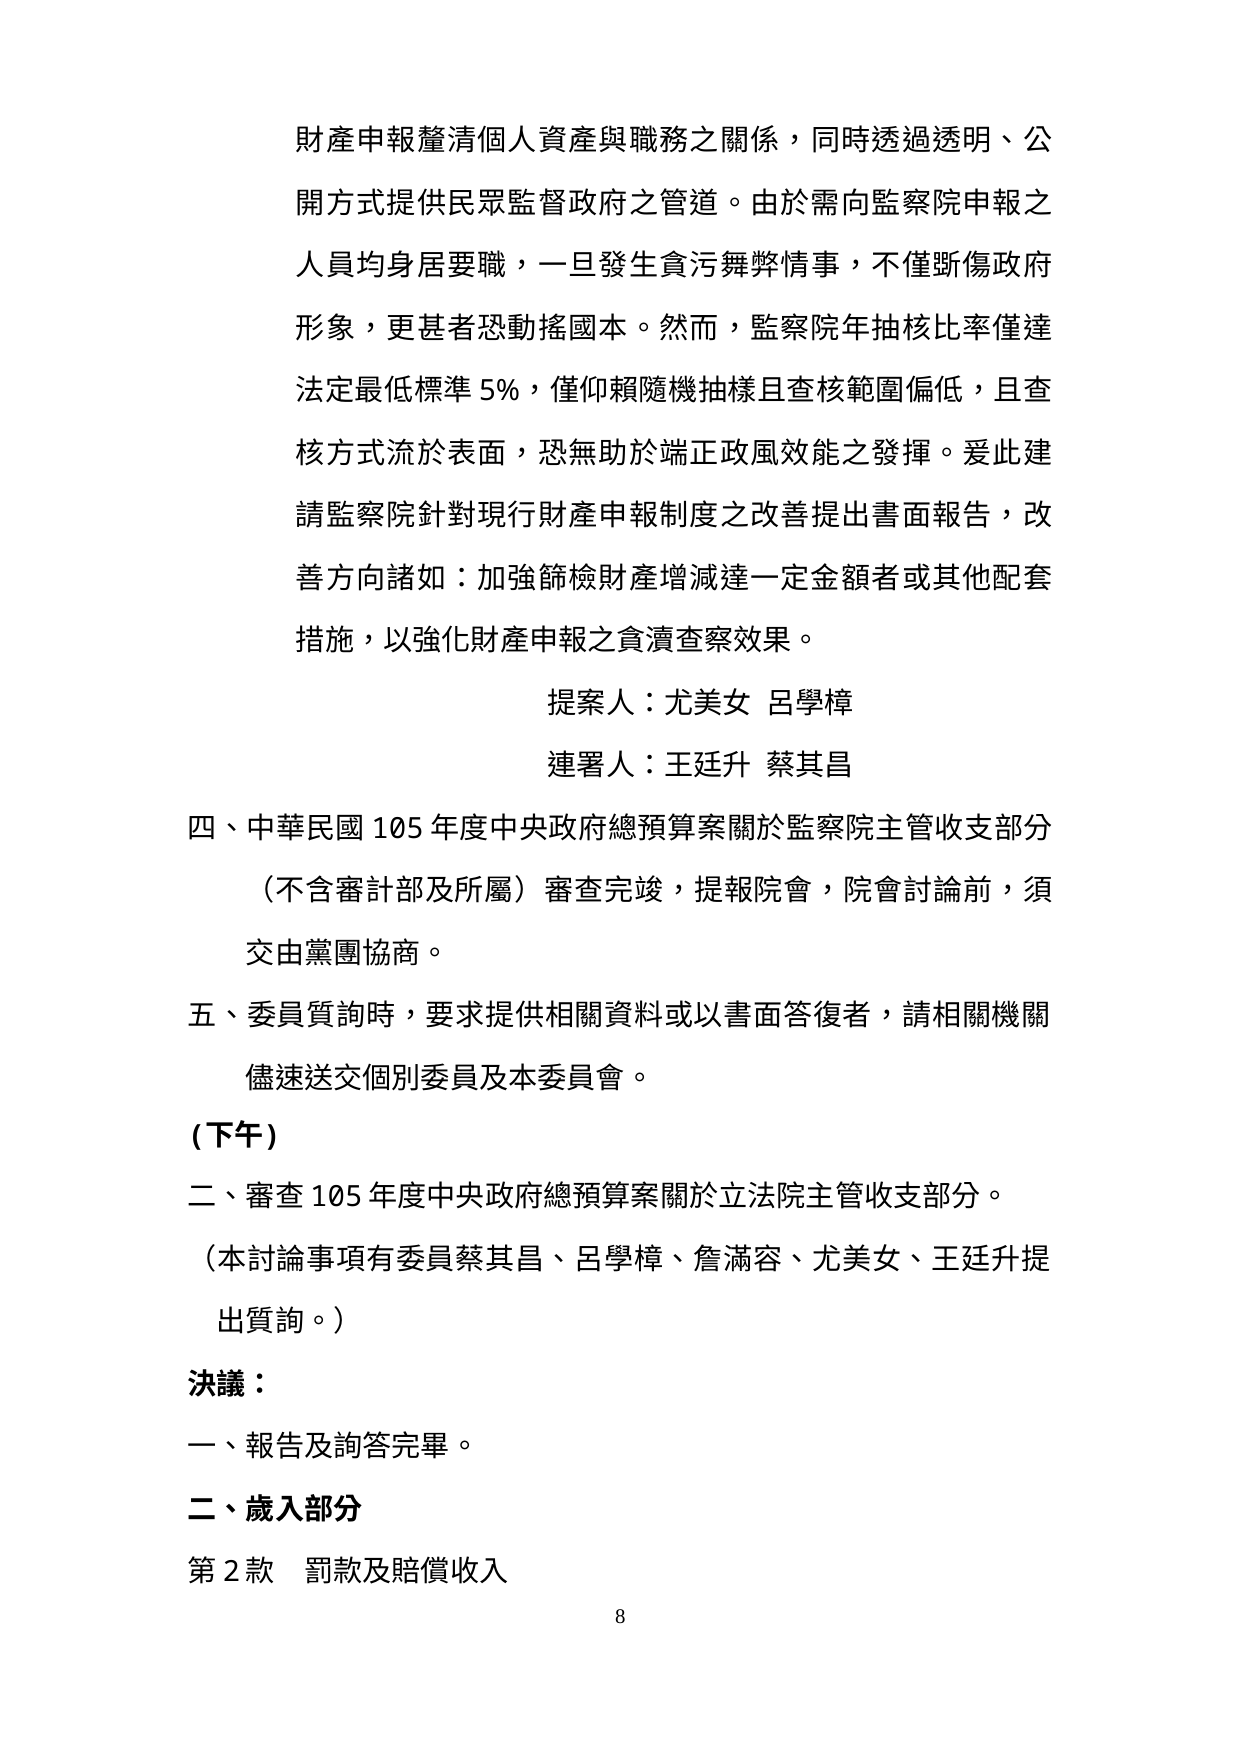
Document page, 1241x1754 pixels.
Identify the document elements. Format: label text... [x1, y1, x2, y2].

text 第2款 罰款及賠償收入 [187, 1527, 1053, 1590]
text 決議： [187, 1340, 1053, 1402]
text 二、歲入部分 [187, 1465, 1053, 1527]
text 五、委員質詢時，要求提供相關資料或以書面答復者，請相關機關儘速送交個別委員及本委員會。 [187, 971, 1053, 1096]
text (下午) [187, 1115, 1053, 1152]
text 二、審查105年度中央政府總預算案關於立法院主管收支部分。 [187, 1152, 1053, 1215]
text 財產申報釐清個人資產與職務之關係，同時透過透明、公開方式提供民眾監督政府之管道。由於需向監察院申報之人員均身居要職，一旦發生貪污舞弊情事，不僅斲傷政府形象，更甚者恐動搖國本。然而，監察院年抽核比率僅達法定最低標準5%，僅仰賴隨機抽樣且查核範圍偏低，且查核方式流於表面，恐無助於端正政風效能之發揮。爰此建請監察院針對現行財產申報制度之改善提出書面報告，改善方向諸如：加強篩檢財產增減達一定金額者或其他配套措施，以強化財產申報之貪瀆查察效果。 [237, 96, 1053, 659]
text 四、中華民國105年度中央政府總預算案關於監察院主管收支部分（不含審計部及所屬）審查完竣，提報院會，院會討論前，須交由黨團協商。 [187, 784, 1053, 971]
text （本討論事項有委員蔡其昌、呂學樟、詹滿容、尤美女、王廷升提出質詢。） [187, 1215, 1053, 1340]
text 連署人：王廷升 蔡其昌 [547, 721, 1053, 784]
text 提案人：尤美女 呂學樟 [547, 659, 1053, 721]
text 一、報告及詢答完畢。 [187, 1402, 1053, 1465]
